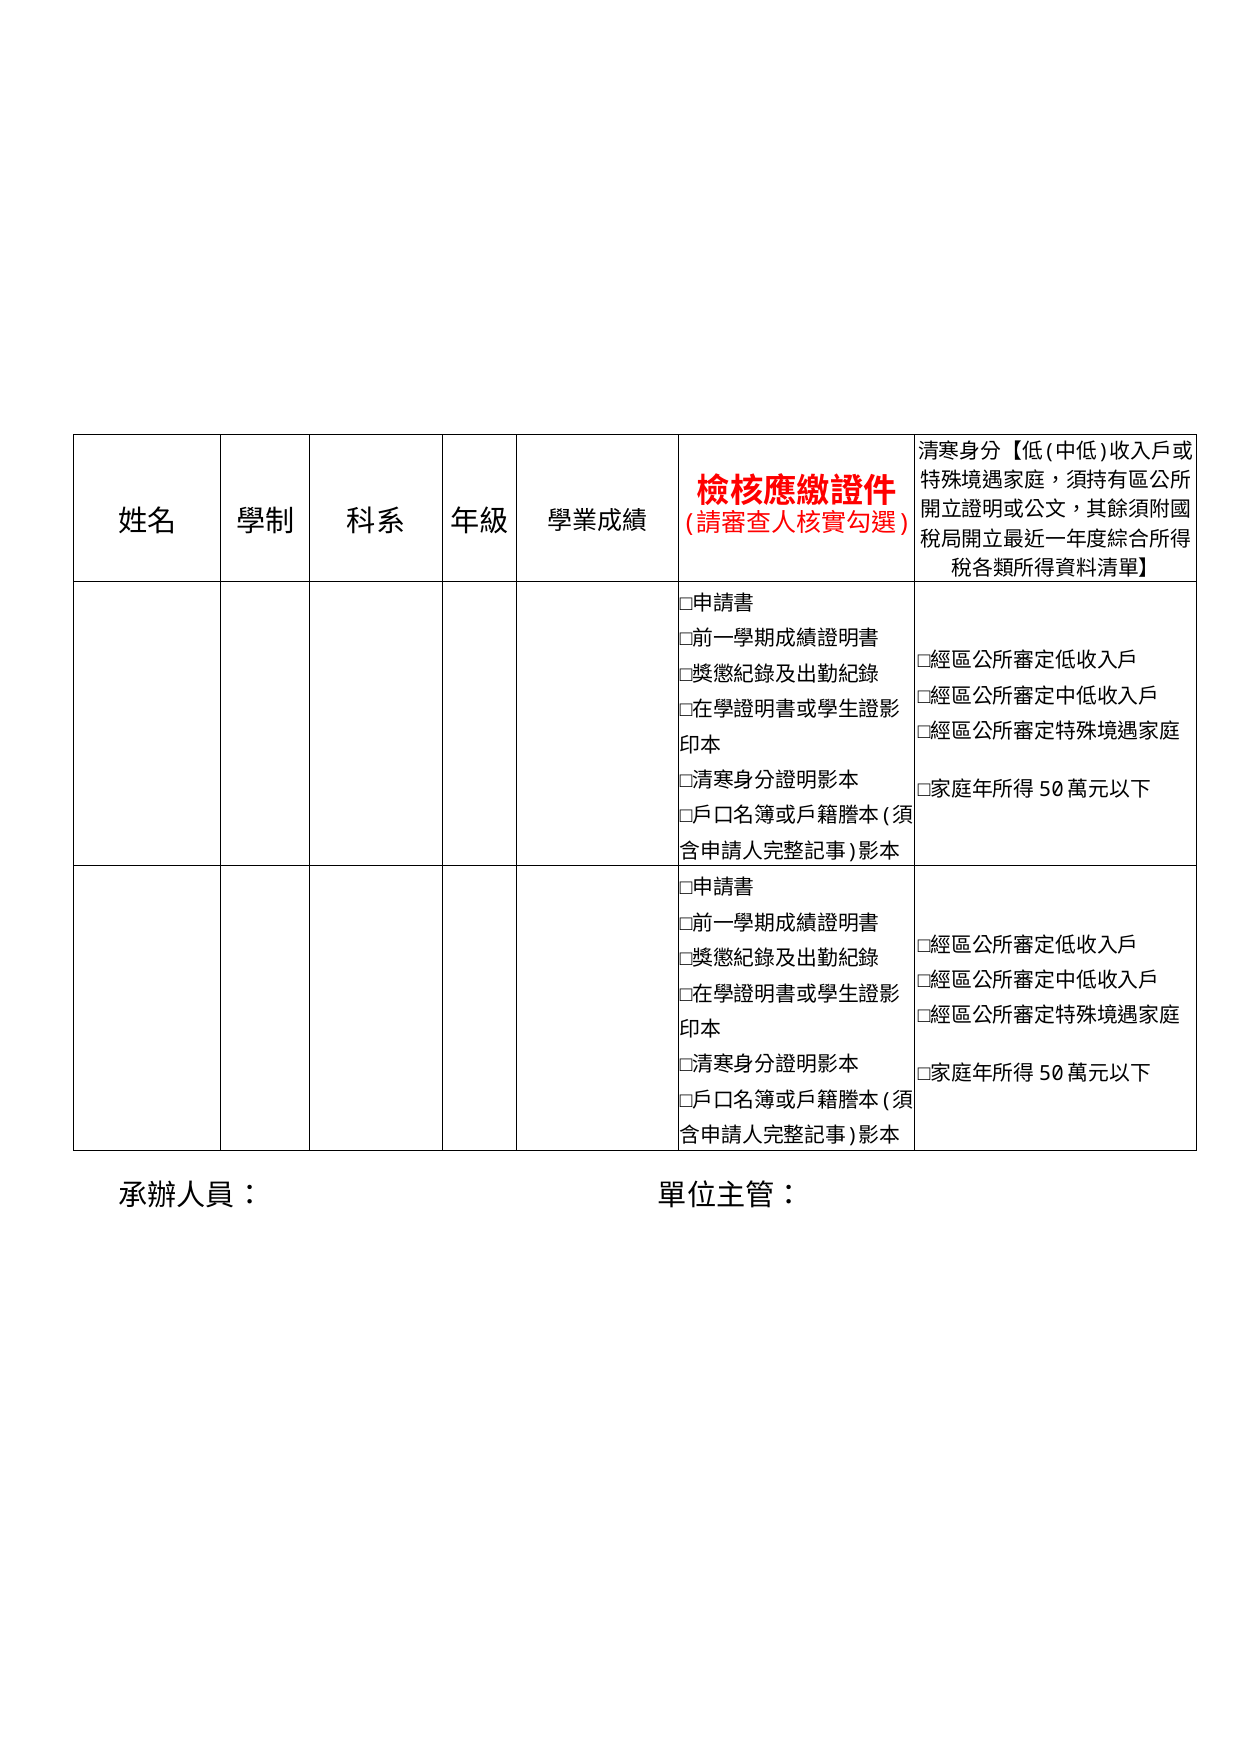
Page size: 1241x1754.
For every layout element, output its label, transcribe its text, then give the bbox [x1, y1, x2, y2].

table_header 學制 [221, 435, 309, 581]
table_cell [310, 866, 442, 1150]
table_cell [74, 582, 220, 865]
table_cell [443, 582, 516, 865]
table_cell □申請書 □前一學期成績證明書 □獎懲紀錄及出勤紀錄 □在學證明書或學生證影印本 □清寒身分證明影本 □戶口名簿或戶籍謄本(須含申請人完整記事)影本 [679, 866, 914, 1150]
table_header 檢核應繳證件 (請審查人核實勾選) [679, 435, 914, 581]
table_cell [221, 866, 309, 1150]
text 承辦人員： 單位主管： [118, 1151, 1152, 1213]
table_cell [310, 582, 442, 865]
table_header 姓名 [74, 435, 220, 581]
table_cell □申請書 □前一學期成績證明書 □獎懲紀錄及出勤紀錄 □在學證明書或學生證影印本 □清寒身分證明影本 □戶口名簿或戶籍謄本(須含申請人完整記事)影本 [679, 582, 914, 865]
table_cell [517, 582, 678, 865]
table_cell □經區公所審定低收入戶 □經區公所審定中低收入戶 □經區公所審定特殊境遇家庭 □家庭年所得50萬元以下 [915, 582, 1196, 865]
table_cell [443, 866, 516, 1150]
table_cell [221, 582, 309, 865]
table_cell [517, 866, 678, 1150]
table_header 清寒身分【低(中低)收入戶或特殊境遇家庭，須持有區公所開立證明或公文，其餘須附國稅局開立最近一年度綜合所得稅各類所得資料清單】 [915, 435, 1196, 581]
table_header 學業成績 [517, 435, 678, 581]
table_cell [74, 866, 220, 1150]
table_cell □經區公所審定低收入戶 □經區公所審定中低收入戶 □經區公所審定特殊境遇家庭 □家庭年所得50萬元以下 [915, 866, 1196, 1150]
table_header 年級 [443, 435, 516, 581]
table_header 科系 [310, 435, 442, 581]
